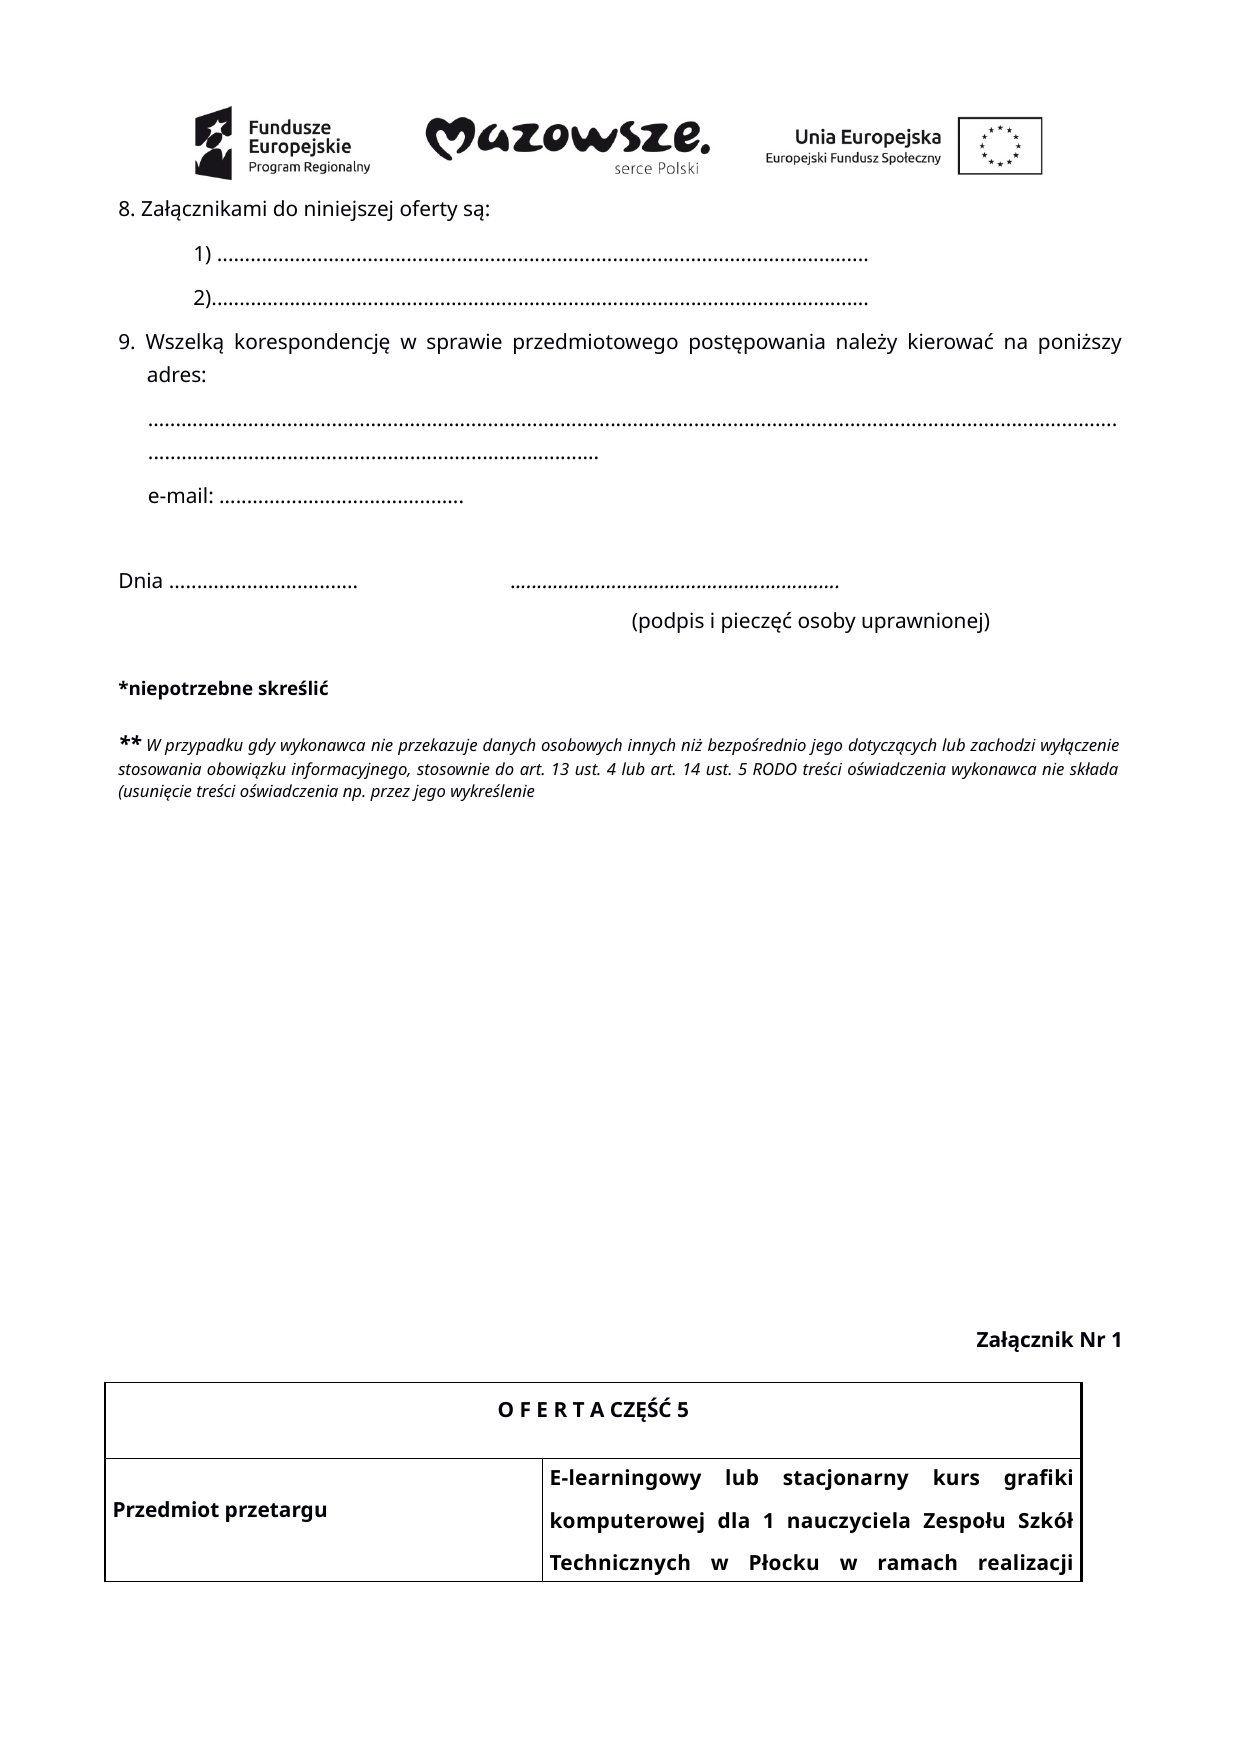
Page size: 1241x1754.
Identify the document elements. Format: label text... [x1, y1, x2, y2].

table_cell Przedmiot przetargu [106, 1459, 542, 1581]
list e-mail: …......................................... [118, 481, 1123, 510]
text Dnia .................................. .............................................................. [118, 566, 1123, 594]
table_cell E-learningowy lub stacjonarny kurs grafiki komputerowej dla 1 nauczyciela Zespołu Szkół Technicznych w Płocku w ramach realizacji [543, 1459, 1080, 1581]
text (podpis i pieczęć osoby uprawnionej) [118, 606, 1123, 634]
list 2)...................................................................................................................... [156, 283, 1123, 311]
list 1) ..................................................................................................................... [156, 239, 1123, 267]
list …............................................................................................................................................................................................................................................................ [118, 404, 1123, 465]
text ** W przypadku gdy wykonawca nie przekazuje danych osobowych innych niż bezpośrednio jego dotyczących lub zachodzi wyłączenie stosowania obowiązku informacyjnego, stosownie do art. 13 ust. 4 lub art. 14 ust. 5 RODO treści oświadczenia wykonawca nie składa (usunięcie treści oświadczenia np. przez jego wykreślenie [118, 729, 1123, 803]
text *niepotrzebne skreślić [118, 675, 1123, 700]
picture [195, 106, 1046, 180]
text Załącznik Nr 1 [118, 1325, 1123, 1353]
text 8. Załącznikami do niniejszej oferty są: [118, 194, 1123, 223]
table_header O F E R T A CZĘŚĆ 5 [106, 1383, 1080, 1458]
text 9. Wszelką korespondencję w sprawie przedmiotowego postępowania należy kierować na poniższy adres: [118, 327, 1123, 388]
